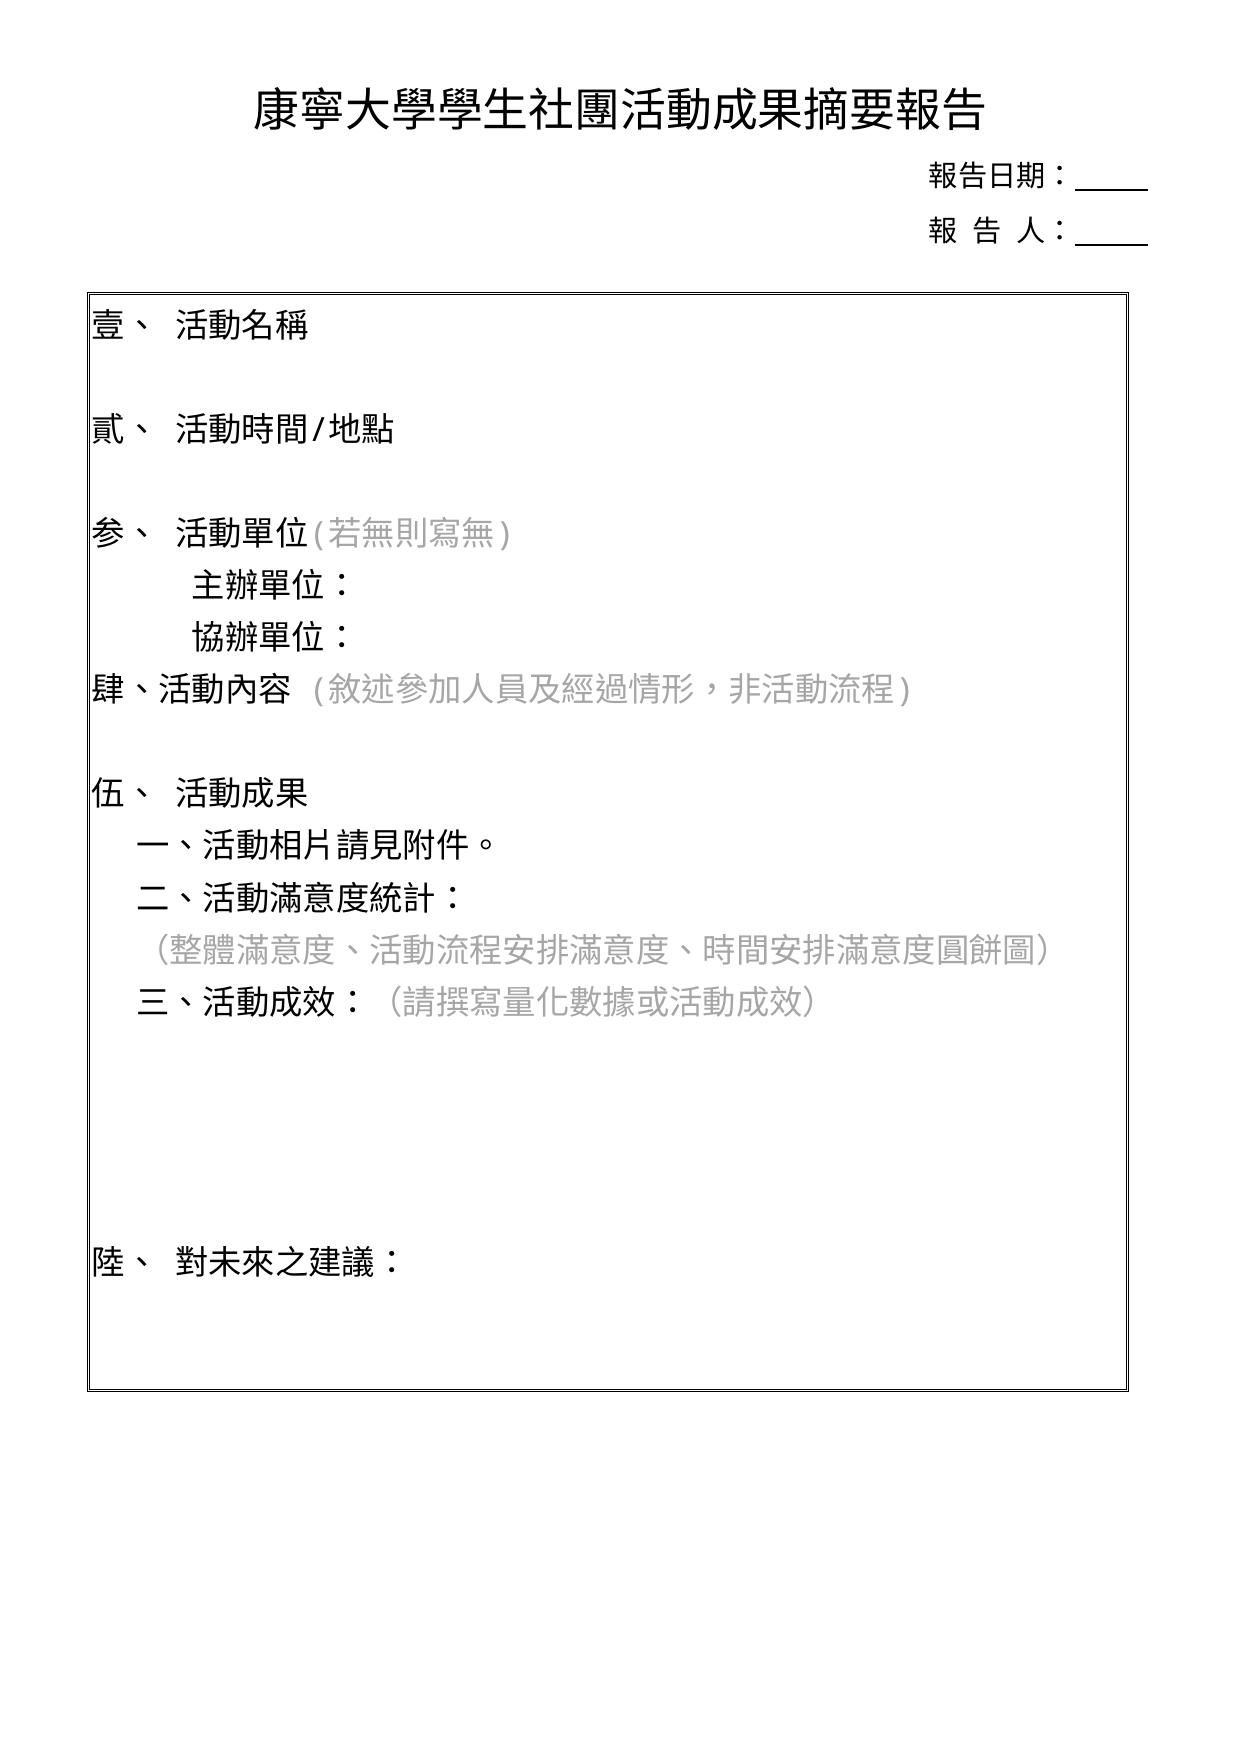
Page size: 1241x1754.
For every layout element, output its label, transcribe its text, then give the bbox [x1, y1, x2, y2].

table_header 壹、 活動名稱 貳、 活動時間/地點 参、 活動單位(若無則寫無) 主辦單位： 協辦單位： 肆、活動內容 (敘述參加人員及經過情形，非活動流程) 伍、 活動成果 一、活動相片請見附件。 二、活動滿意度統計： （整體滿意度、活動流程安排滿意度、時間安排滿意度圓餅圖） 三、活動成效：（請撰寫量化數據或活動成效） 陸、 對未來之建議： [90, 295, 1126, 1389]
text 康寧大學學生社團活動成果摘要報告 [89, 74, 1152, 140]
text 報告日期： [89, 152, 1152, 195]
text 報 告 人： [89, 207, 1152, 250]
